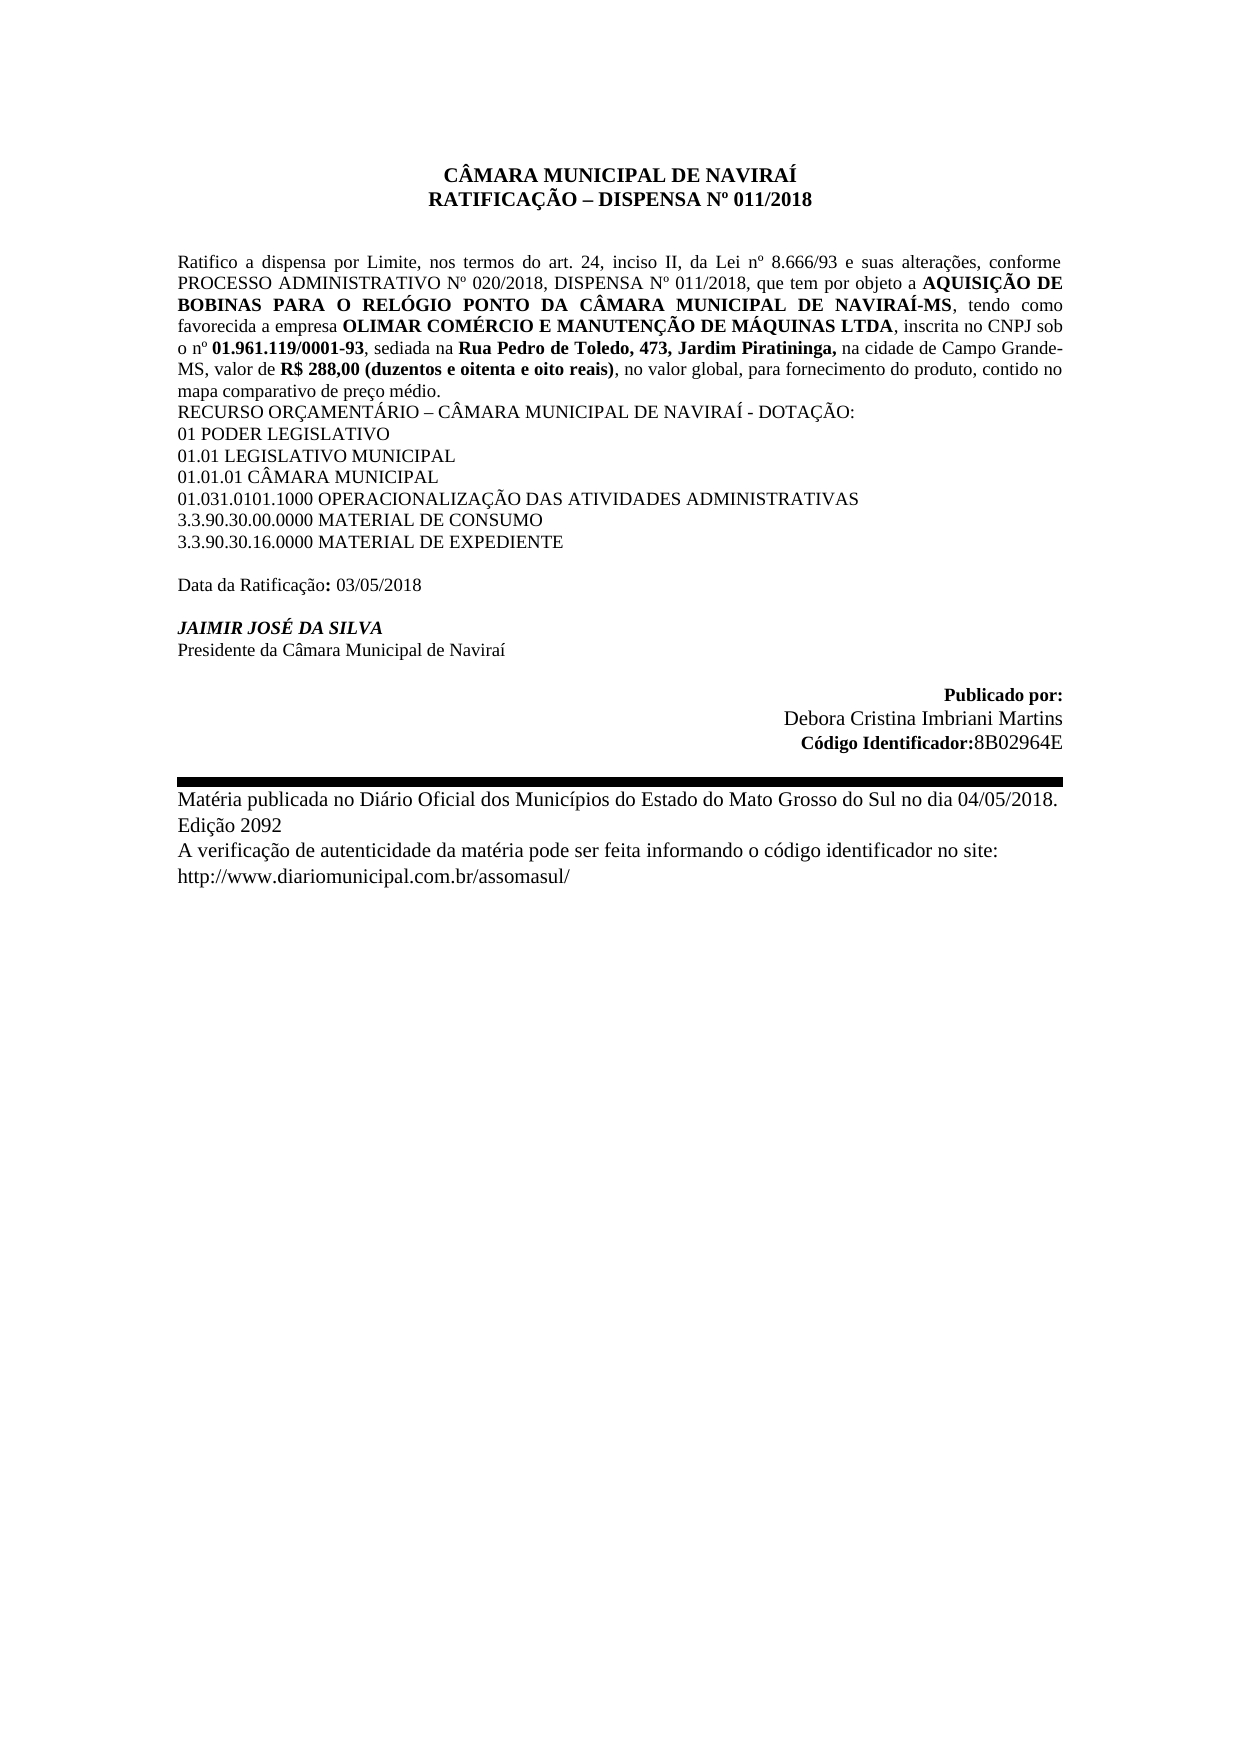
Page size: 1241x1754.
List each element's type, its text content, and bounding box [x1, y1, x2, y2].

text Presidente da Câmara Municipal de Naviraí [177, 639, 1063, 660]
text 01.01 LEGISLATIVO MUNICIPAL [177, 444, 1063, 466]
text Matéria publicada no Diário Oficial dos Municípios do Estado do Mato Grosso do Sul no dia 04/05/2018. Edição 2092 A verificação de autenticidade da matéria pode ser feita informando o código identificador no site: http://www.diariomunicipal.com.br/assomasul/ [177, 787, 1063, 888]
text Data da Ratificação: 03/05/2018 [177, 574, 1063, 596]
text Publicado por: Debora Cristina Imbriani Martins Código Identificador:8B02964E [177, 660, 1063, 754]
text 3.3.90.30.00.0000 MATERIAL DE CONSUMO [177, 509, 1063, 531]
text 3.3.90.30.16.0000 MATERIAL DE EXPEDIENTE [177, 531, 1063, 552]
text JAIMIR JOSÉ DA SILVA [177, 617, 1063, 639]
text RECURSO ORÇAMENTÁRIO – CÂMARA MUNICIPAL DE NAVIRAÍ - DOTAÇÃO: [177, 401, 1063, 423]
text 01.01.01 CÂMARA MUNICIPAL [177, 466, 1063, 488]
text 01 PODER LEGISLATIVO [177, 423, 1063, 444]
text 01.031.0101.1000 OPERACIONALIZAÇÃO DAS ATIVIDADES ADMINISTRATIVAS [177, 488, 1063, 509]
text CÂMARA MUNICIPAL DE NAVIRAÍ RATIFICAÇÃO – DISPENSA Nº 011/2018 [177, 163, 1063, 211]
text Ratifico a dispensa por Limite, nos termos do art. 24, inciso II, da Lei nº 8.666/93 e suas alterações, conforme PROCESSO ADMINISTRATIVO Nº 020/2018, DISPENSA Nº 011/2018, que tem por objeto a AQUISIÇÃO DE BOBINAS PARA O RELÓGIO PONTO DA CÂMARA MUNICIPAL DE NAVIRAÍ-MS, tendo como favorecida a empresa OLIMAR COMÉRCIO E MANUTENÇÃO DE MÁQUINAS LTDA, inscrita no CNPJ sob o nº 01.961.119/0001-93, sediada na Rua Pedro de Toledo, 473, Jardim Piratininga, na cidade de Campo Grande-MS, valor de R$ 288,00 (duzentos e oitenta e oito reais), no valor global, para fornecimento do produto, contido no mapa comparativo de preço médio. [177, 251, 1063, 401]
